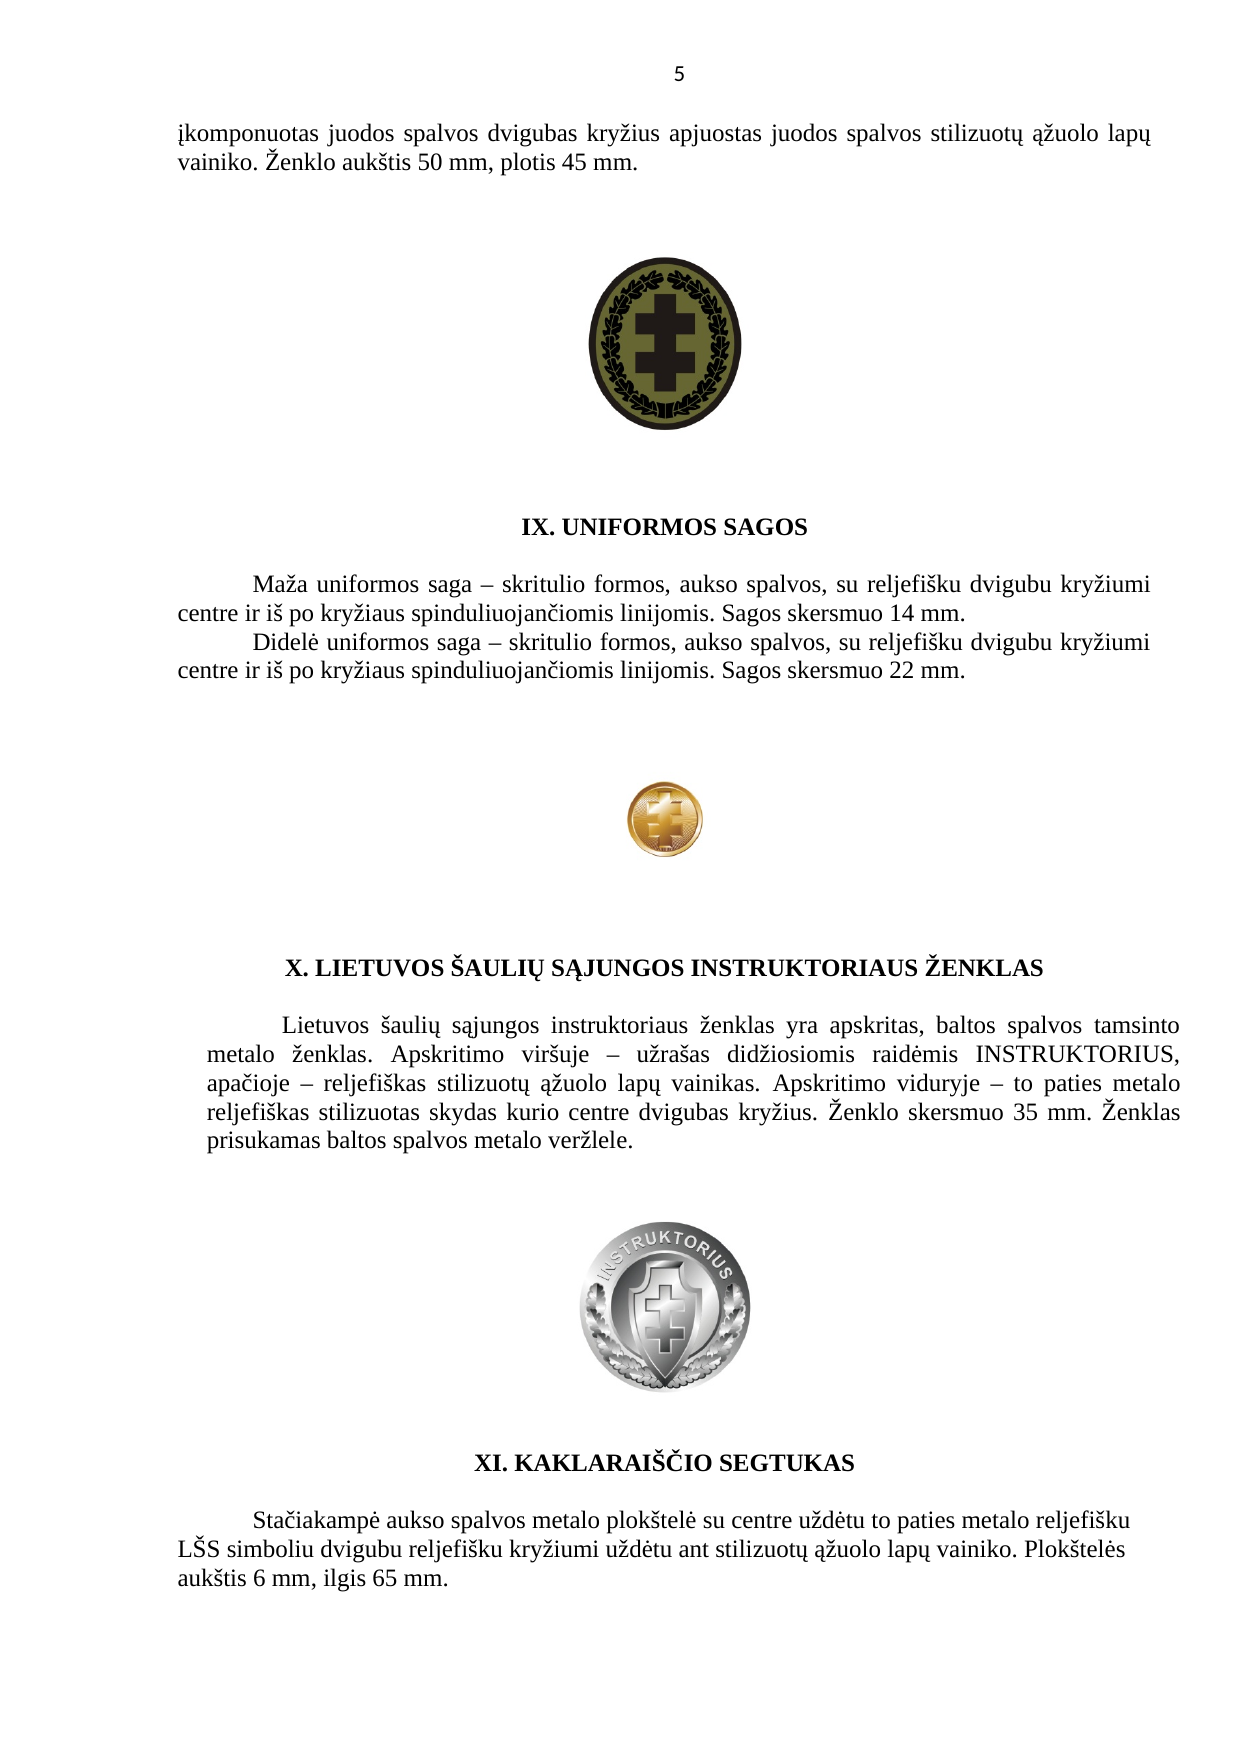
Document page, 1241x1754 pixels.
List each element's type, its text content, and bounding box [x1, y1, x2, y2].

text X. Lietuvos šaulių sąjungos INSTRUKTORIAUS ŽENKLAS [177, 953, 1152, 982]
text IX. Uniformos sagos [177, 512, 1152, 541]
text Lietuvos šaulių sąjungos instruktoriaus ženklas yra apskritas, baltos spalvos tamsinto metalo ženklas. Apskritimo viršuje – užrašas didžiosiomis raidėmis INSTRUKTORIUS, apačioje – reljefiškas stilizuotų ąžuolo lapų vainikas. Apskritimo viduryje – to paties metalo reljefiškas stilizuotas skydas kurio centre dvigubas kryžius. Ženklo skersmuo 35 mm. Ženklas prisukamas baltos spalvos metalo veržlele. [207, 1011, 1181, 1154]
text Stačiakampė aukso spalvos metalo plokštelė su centre uždėtu to paties metalo reljefišku LŠS simboliu dvigubu reljefišku kryžiumi uždėtu ant stilizuotų ąžuolo lapų vainiko. Plokštelės aukštis 6 mm, ilgis 65 mm. [177, 1505, 1152, 1591]
text Maža uniformos saga – skritulio formos, aukso spalvos, su reljefišku dvigubu kryžiumi centre ir iš po kryžiaus spinduliuojančiomis linijomis. Sagos skersmuo 14 mm. [177, 569, 1152, 627]
text XI. Kaklaraiščio segtukas [177, 1448, 1152, 1476]
text įkomponuotas juodos spalvos dvigubas kryžius apjuostas juodos spalvos stilizuotų ąžuolo lapų vainiko. Ženklo aukštis 50 mm, plotis 45 mm. [177, 118, 1152, 176]
text Didelė uniformos saga – skritulio formos, aukso spalvos, su reljefišku dvigubu kryžiumi centre ir iš po kryžiaus spinduliuojančiomis linijomis. Sagos skersmuo 22 mm. [177, 627, 1152, 684]
